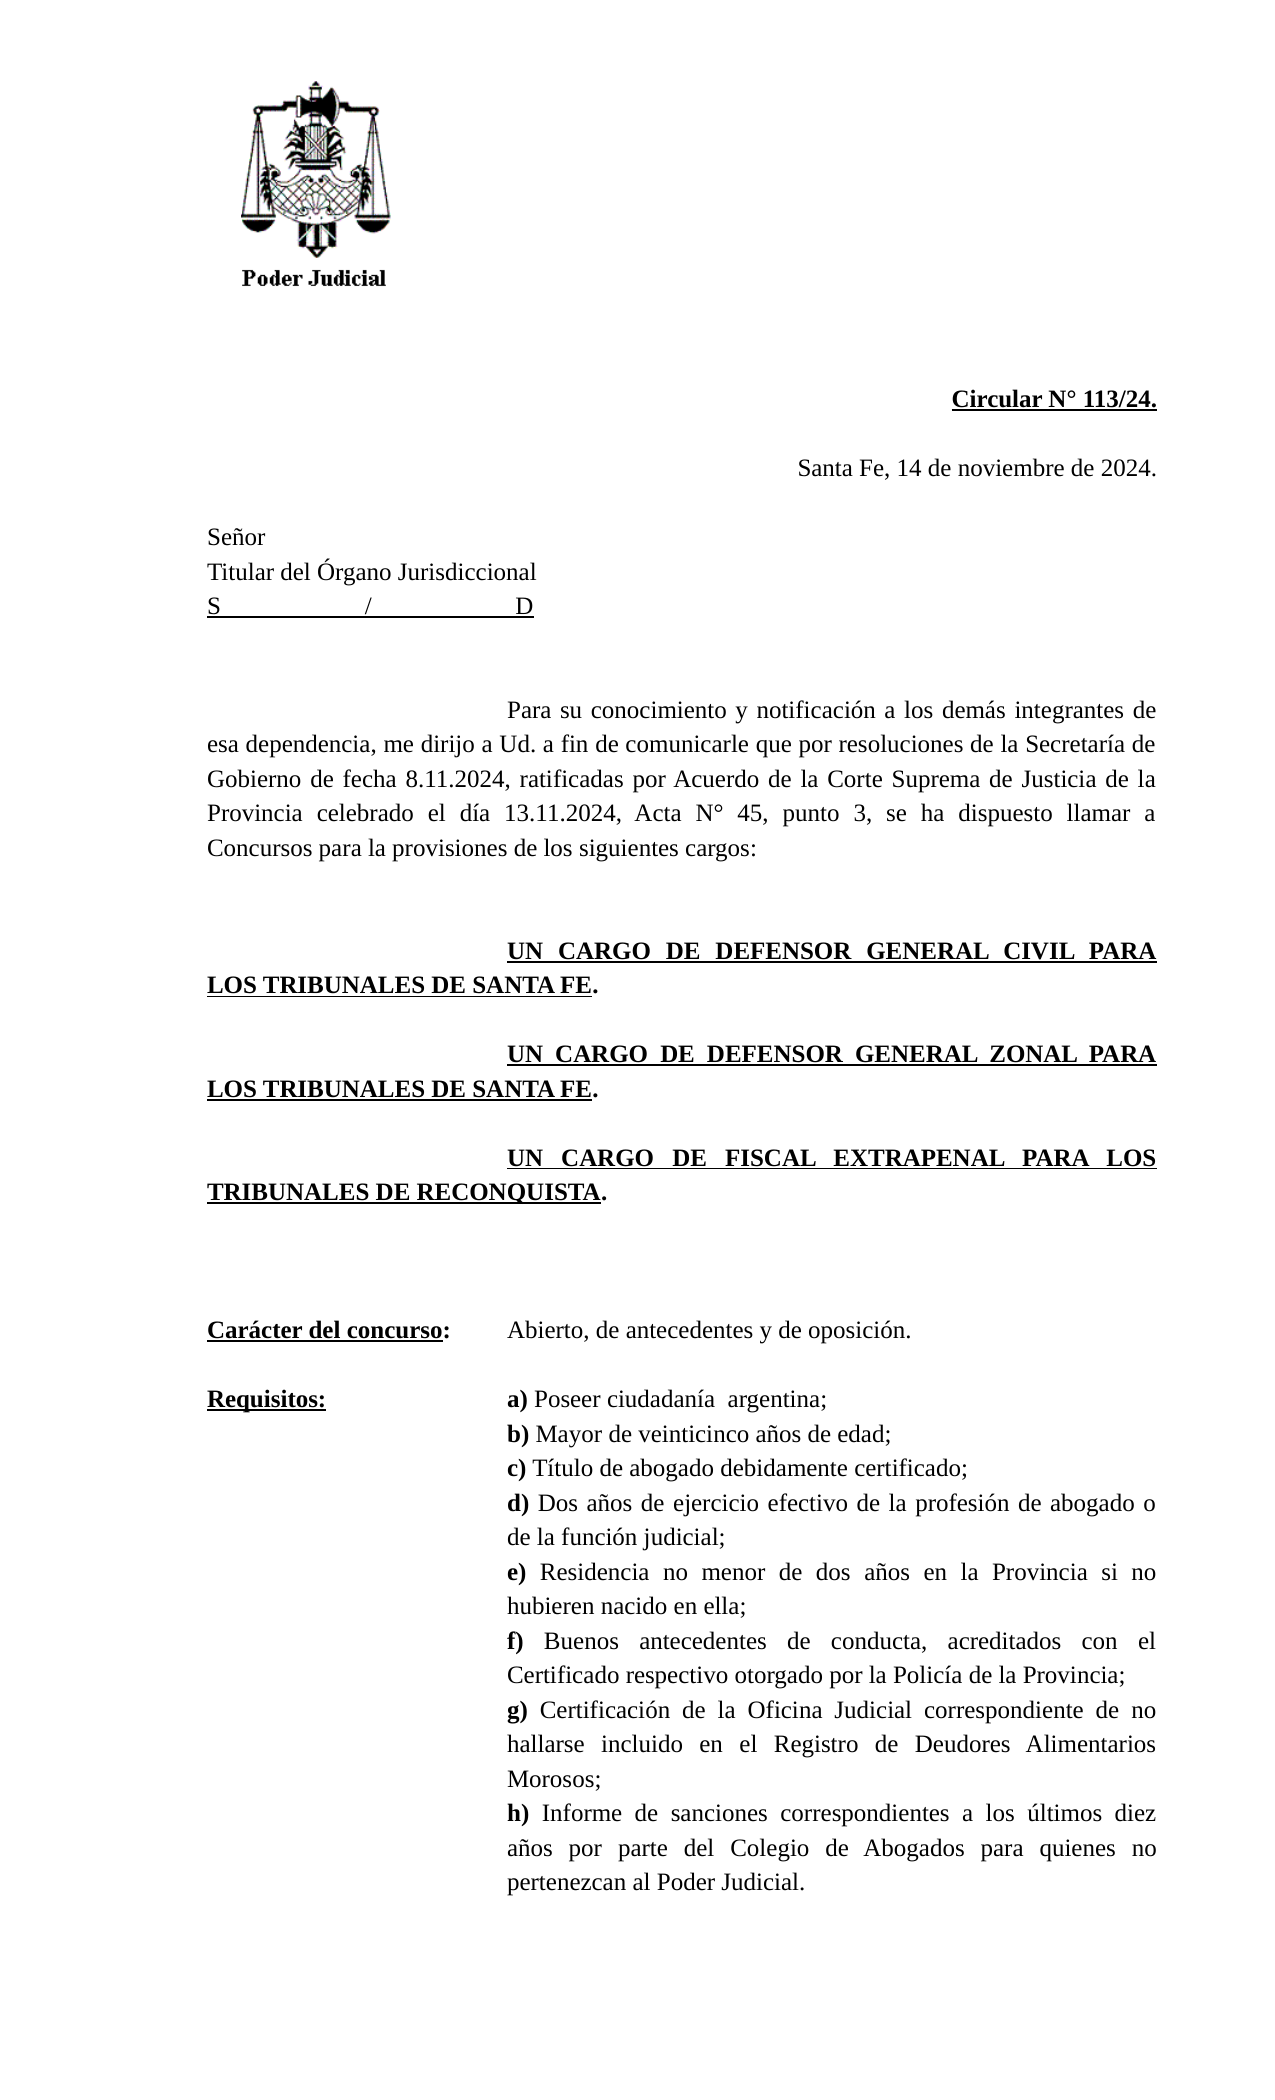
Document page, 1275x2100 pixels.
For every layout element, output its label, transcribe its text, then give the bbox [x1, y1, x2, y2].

text b) Mayor de veinticinco años de edad; [507, 1419, 1157, 1448]
text UN CARGO DE FISCAL EXTRAPENAL PARA LOS TRIBUNALES DE RECONQUISTA. [207, 1143, 1157, 1206]
text Para su conocimiento y notificación a los demás integrantes de esa dependencia, me dirijo a Ud. a fin de comunicarle que por resoluciones de la Secretaría de Gobierno de fecha 8.11.2024, ratificadas por Acuerdo de la Corte Suprema de Justicia de la Provincia celebrado el día 13.11.2024, Acta N° 45, punto 3, se ha dispuesto llamar a Concursos para la provisiones de los siguientes cargos: [207, 695, 1157, 861]
text Titular del Órgano Jurisdiccional [207, 557, 1157, 586]
text Señor [207, 522, 1157, 551]
text Requisitos: a) Poseer ciudadanía argentina; [207, 1384, 1157, 1413]
text Circular N° 113/24. [207, 384, 1157, 413]
text Carácter del concurso: Abierto, de antecedentes y de oposición. [207, 1315, 1157, 1344]
text f) Buenos antecedentes de conducta, acreditados con el Certificado respectivo otorgado por la Policía de la Provincia; [507, 1626, 1157, 1689]
text d) Dos años de ejercicio efectivo de la profesión de abogado o de la función judicial; [507, 1488, 1157, 1551]
text UN CARGO DE DEFENSOR GENERAL ZONAL PARA LOS TRIBUNALES DE SANTA FE. [207, 1039, 1157, 1103]
text c) Título de abogado debidamente certificado; [507, 1453, 1157, 1482]
picture [241, 81, 392, 308]
text S / D [207, 591, 1157, 620]
text Santa Fe, 14 de noviembre de 2024. [207, 453, 1157, 482]
text UN CARGO DE DEFENSOR GENERAL CIVIL PARA LOS TRIBUNALES DE SANTA FE. [207, 936, 1157, 999]
text h) Informe de sanciones correspondientes a los últimos diez años por parte del Colegio de Abogados para quienes no pertenezcan al Poder Judicial. [507, 1798, 1157, 1896]
text g) Certificación de la Oficina Judicial correspondiente de no hallarse incluido en el Registro de Deudores Alimentarios Morosos; [507, 1695, 1157, 1792]
text e) Residencia no menor de dos años en la Provincia si no hubieren nacido en ella; [507, 1557, 1157, 1620]
